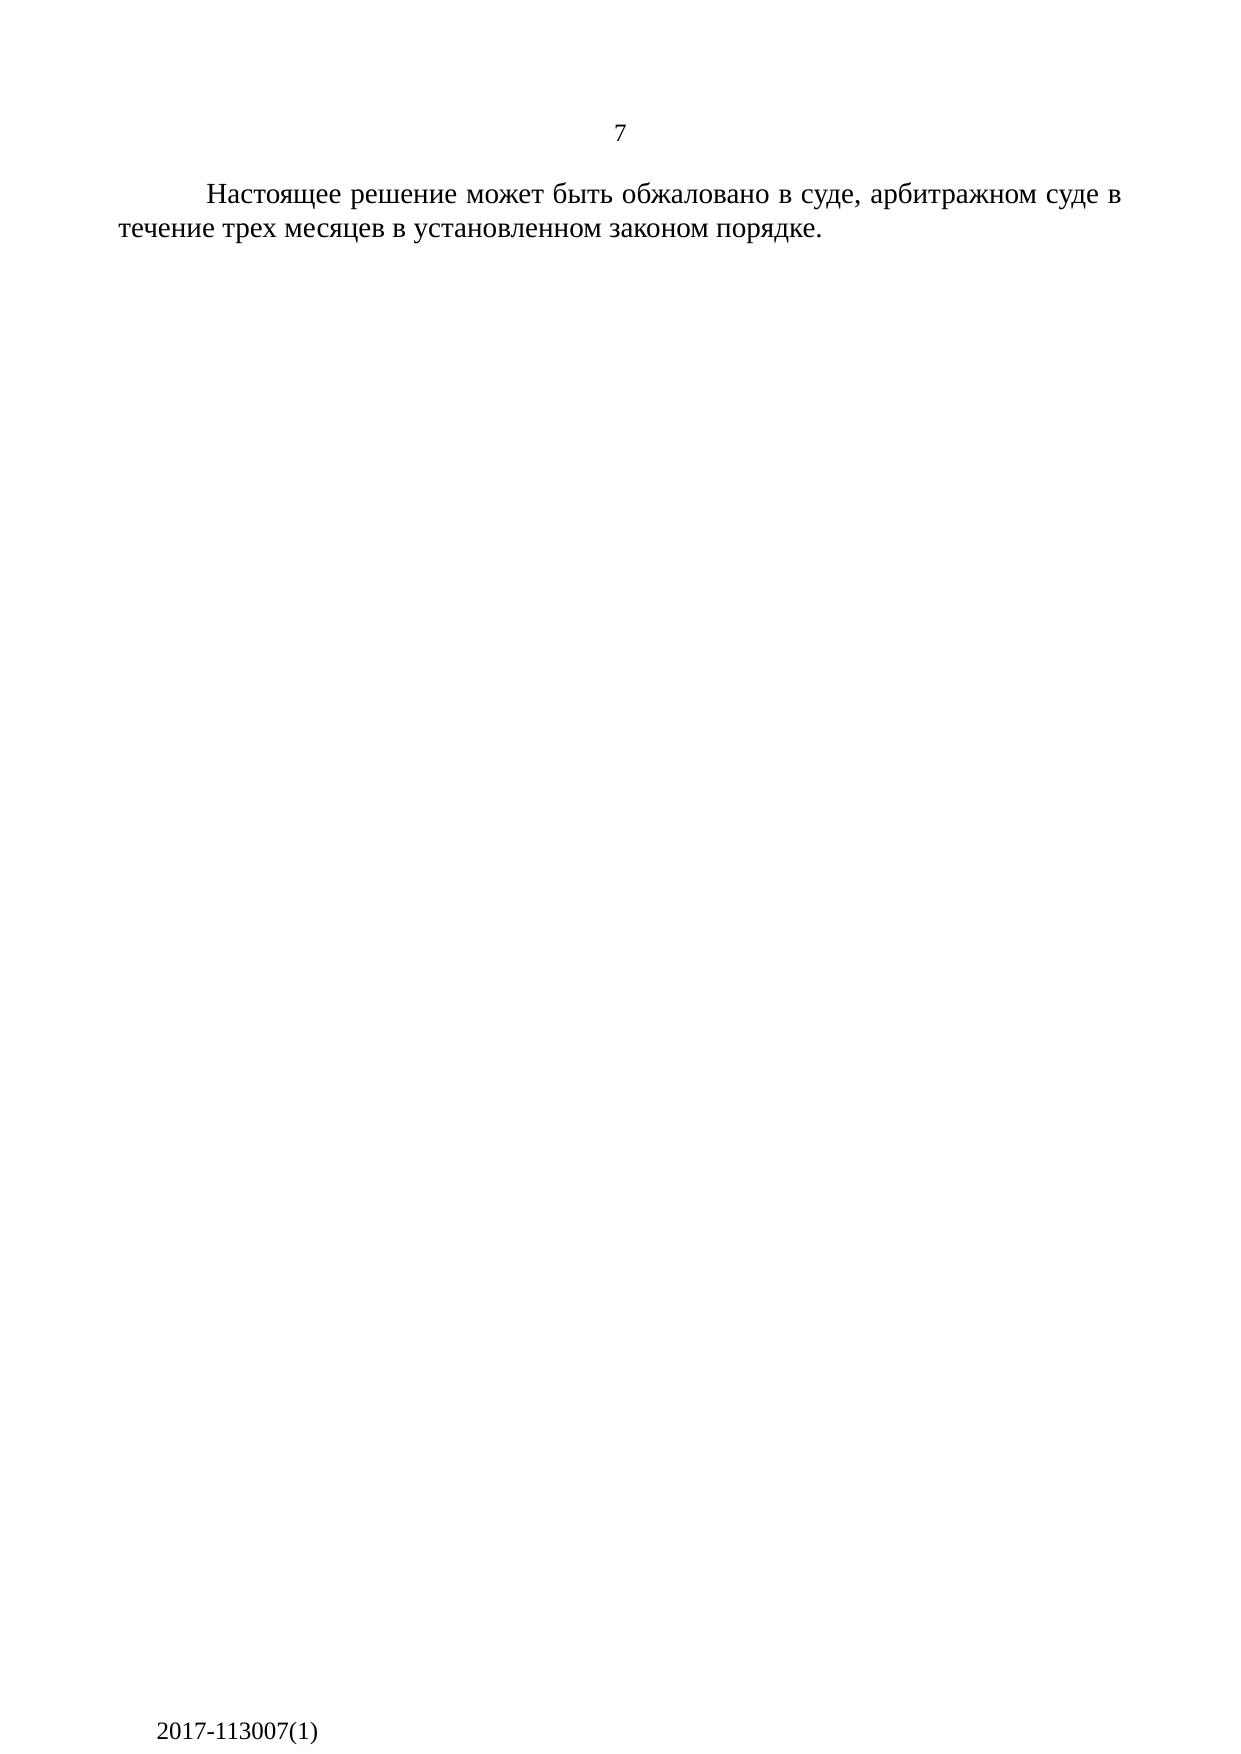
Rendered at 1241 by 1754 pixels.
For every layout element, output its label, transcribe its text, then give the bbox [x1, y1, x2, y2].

text Настоящее решение может быть обжаловано в суде, арбитражном суде в течение трех месяцев в установленном законом порядке. [118, 176, 1122, 243]
